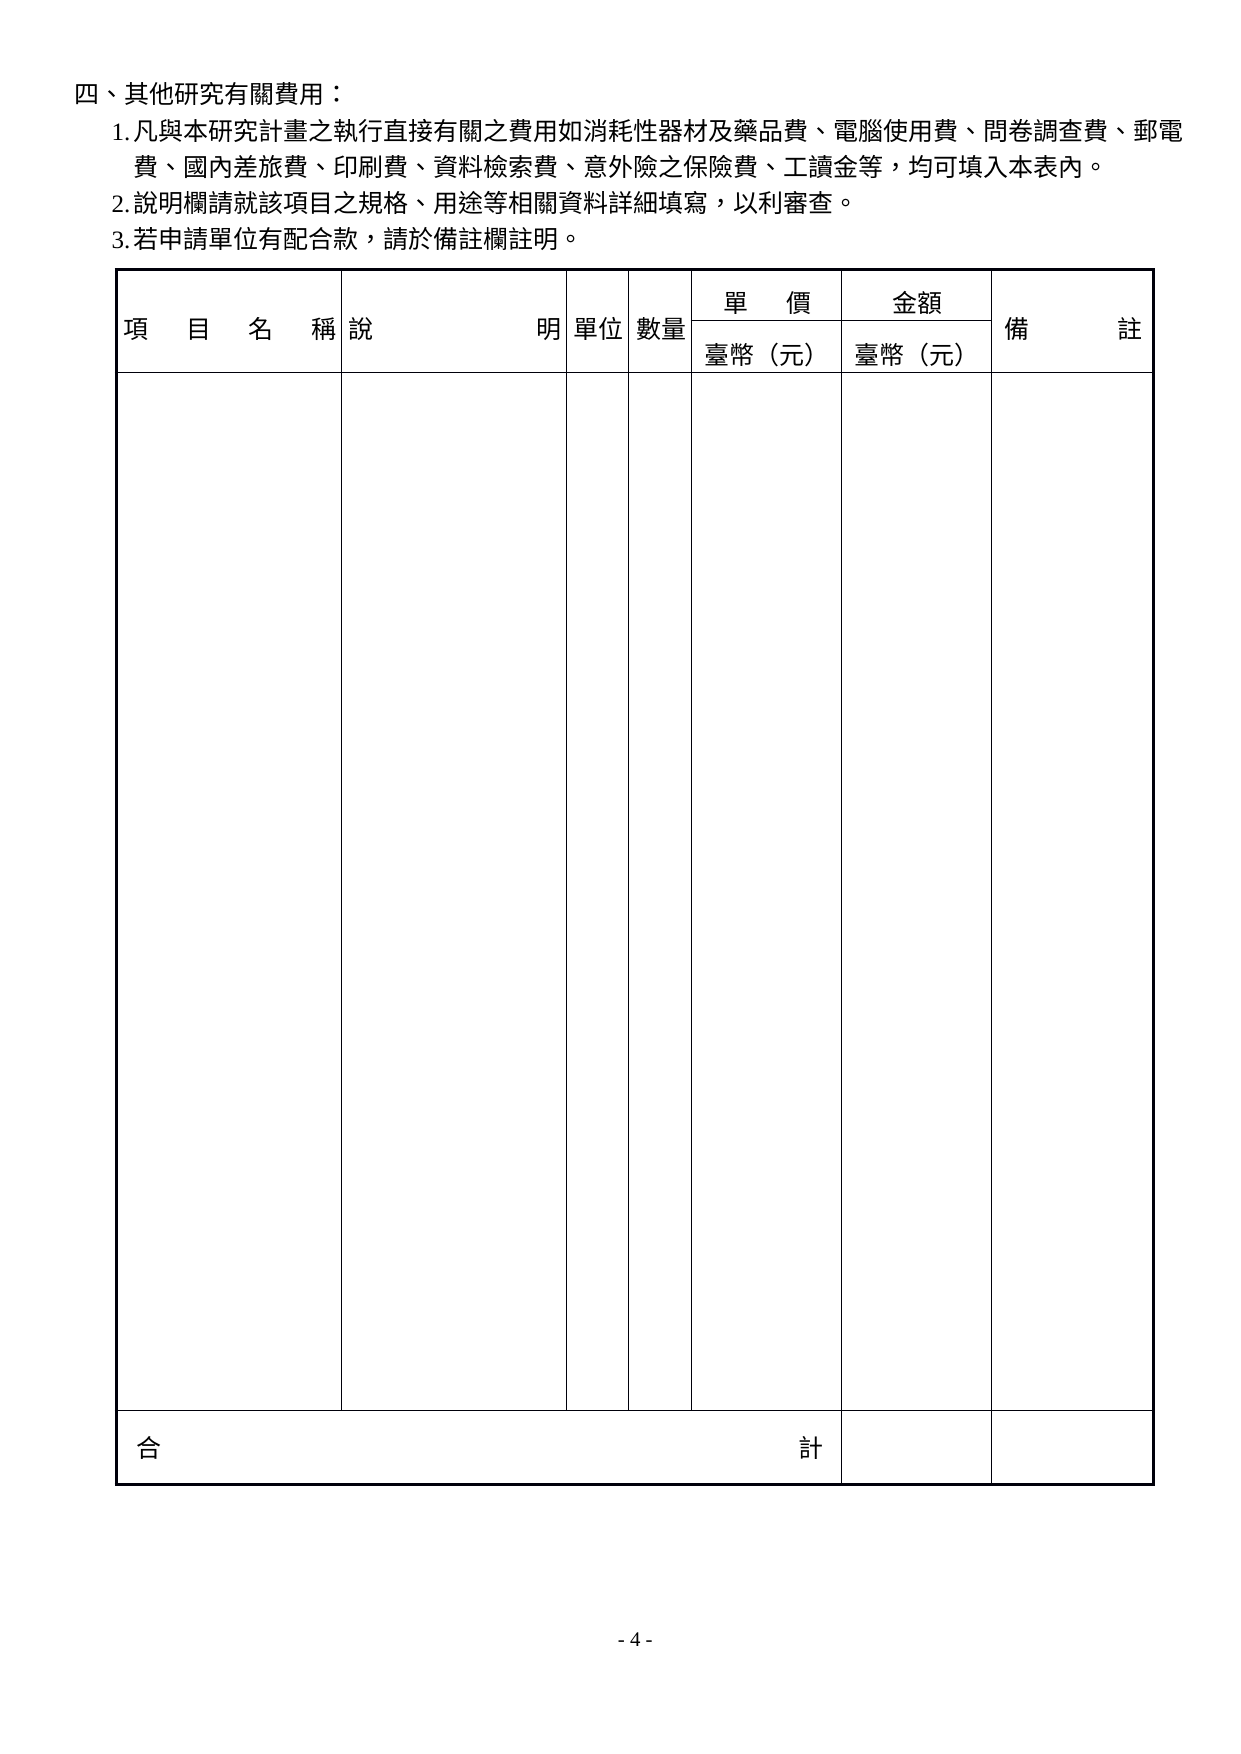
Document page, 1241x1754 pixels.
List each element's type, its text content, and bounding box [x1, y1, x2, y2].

table_cell [992, 1411, 1152, 1483]
table_cell 臺幣（元） [692, 321, 841, 372]
list 說明欄請就該項目之規格、用途等相關資料詳細填寫，以利審查。 [111, 184, 1196, 220]
text 四、其他研究有關費用： [55, 75, 1196, 111]
table_cell [842, 1411, 991, 1483]
list 凡與本研究計畫之執行直接有關之費用如消耗性器材及藥品費、電腦使用費、問卷調查費、郵電費、國內差旅費、印刷費、資料檢索費、意外險之保險費、工讀金等，均可填入本表內。 [111, 111, 1196, 184]
table_cell [118, 373, 341, 1410]
table_cell 合 計 [118, 1411, 841, 1483]
table_header 說 明 [342, 271, 566, 372]
table_cell [842, 373, 991, 1410]
table_header 數量 [629, 271, 691, 372]
table_header 項 目 名 稱 [118, 271, 341, 372]
table_cell [342, 373, 566, 1410]
table_cell [567, 373, 628, 1410]
table_cell [692, 373, 841, 1410]
table_header 單位 [567, 271, 628, 372]
table_cell [629, 373, 691, 1410]
table_cell [992, 373, 1152, 1410]
table_cell 臺幣（元） [842, 321, 991, 372]
table_header 備 註 [992, 271, 1152, 372]
table_header 金額 [842, 271, 991, 320]
table_header 單 價 [692, 271, 841, 320]
list 若申請單位有配合款，請於備註欄註明。 [111, 220, 1196, 256]
